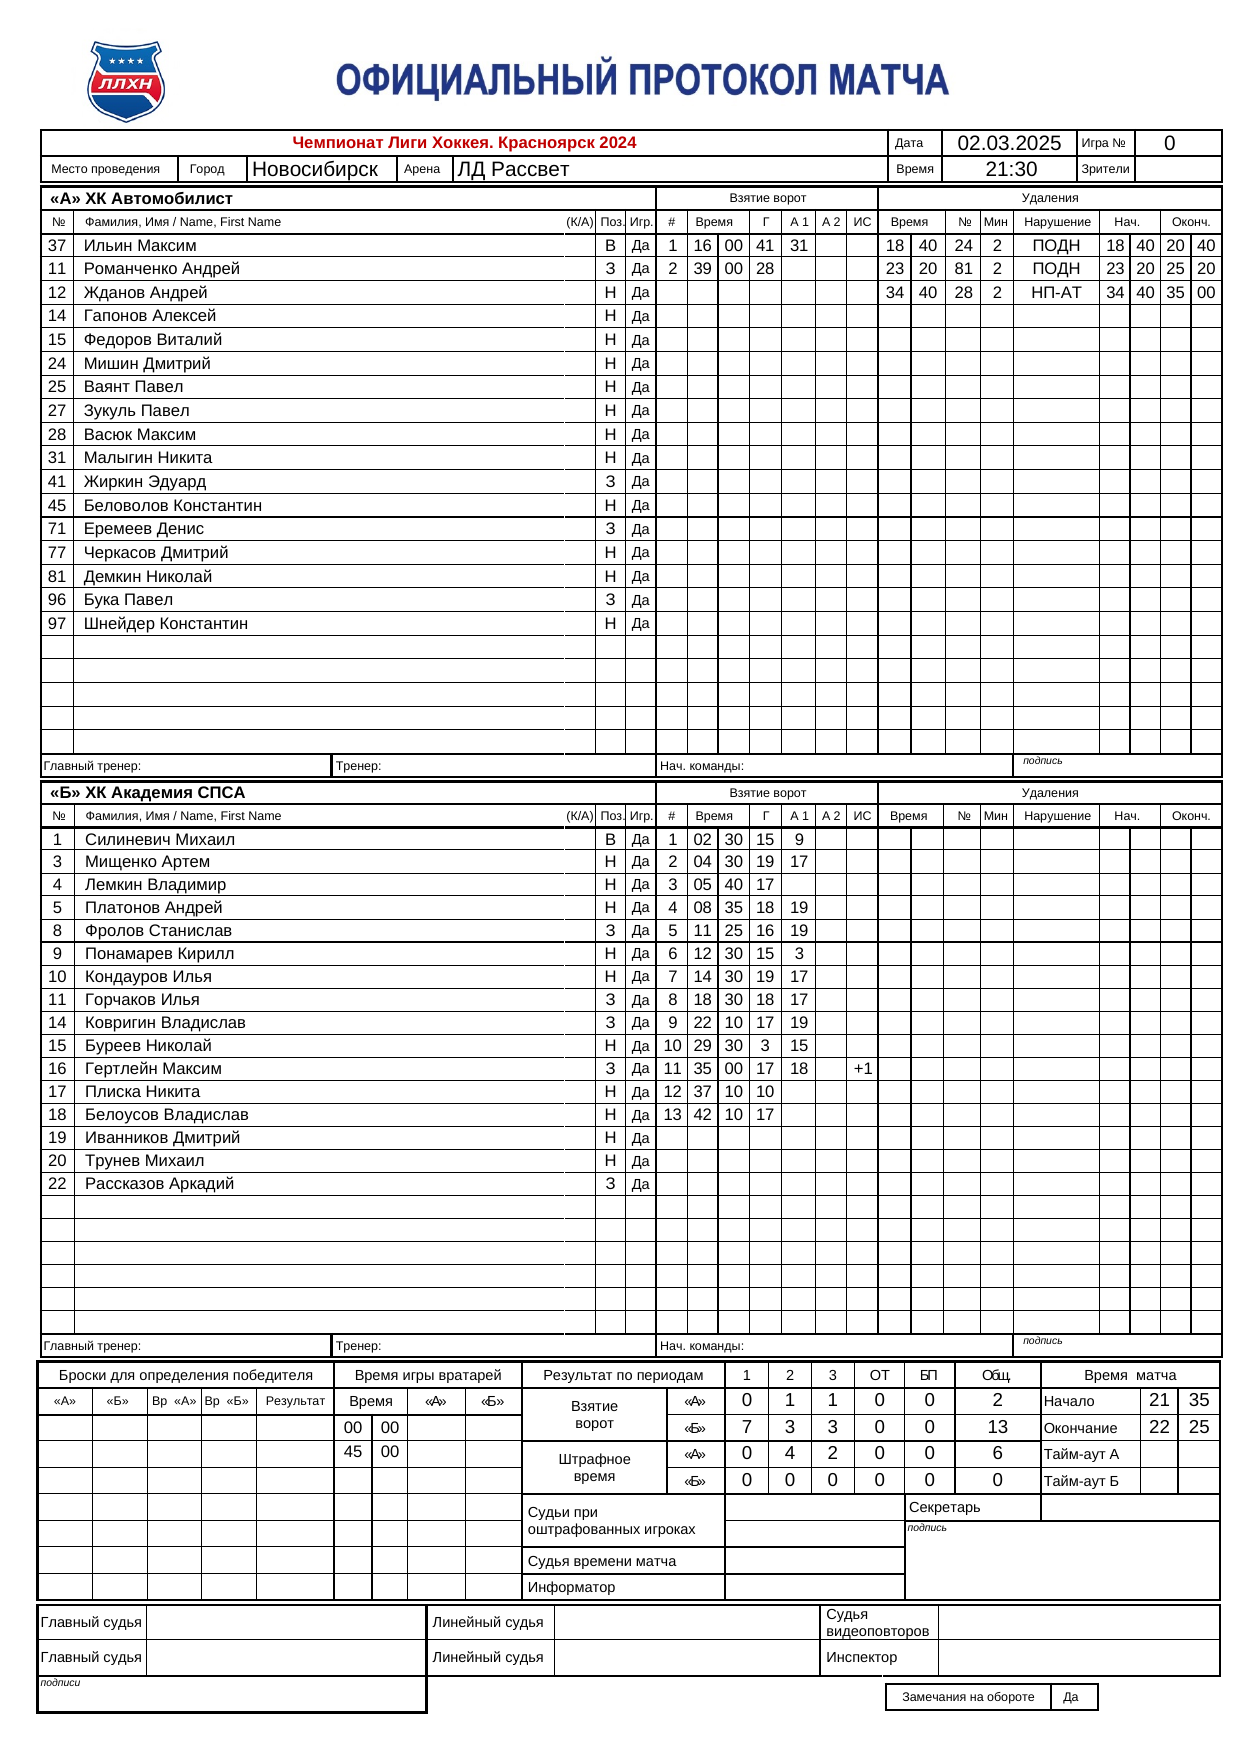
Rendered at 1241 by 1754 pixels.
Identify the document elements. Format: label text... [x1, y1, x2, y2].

table_cell [847, 896, 877, 918]
table_cell [42, 1288, 74, 1310]
table_cell 81 [42, 565, 73, 587]
table_cell [816, 1058, 846, 1079]
table_cell [879, 565, 910, 587]
table_cell 34 [1100, 281, 1129, 303]
table_cell [93, 1468, 147, 1493]
table_cell [816, 281, 846, 303]
table_cell 8 [657, 989, 687, 1011]
table_cell [912, 943, 943, 964]
table_cell [981, 989, 1013, 1011]
table_cell [1161, 518, 1190, 540]
table_cell [879, 1150, 910, 1172]
table_cell Нач. команды: [657, 755, 1012, 776]
table_cell 00 [335, 1416, 371, 1440]
table_cell В [596, 829, 625, 849]
table_cell [879, 328, 910, 351]
table_cell [1161, 1035, 1190, 1057]
table_cell Н [596, 874, 625, 895]
table_cell 40 [1192, 235, 1221, 256]
table_cell Судьи при оштрафованных игроках [523, 1495, 724, 1546]
table_cell [750, 636, 781, 658]
table_cell [596, 1311, 625, 1333]
table_cell [626, 659, 655, 682]
table_cell 17 [782, 989, 815, 1011]
table_cell [912, 1196, 943, 1218]
table_cell [912, 966, 943, 987]
table_cell [1131, 494, 1160, 516]
table_cell [335, 1468, 371, 1493]
table_cell [944, 1311, 980, 1333]
table_cell [1014, 850, 1099, 872]
table_cell [1131, 989, 1160, 1011]
table_cell [816, 257, 846, 280]
table_cell [944, 874, 980, 895]
table_cell 13 [956, 1415, 1040, 1440]
table_cell [1161, 683, 1190, 706]
table_cell [93, 1521, 147, 1546]
table_cell [750, 518, 781, 540]
table_cell [1131, 1288, 1160, 1310]
table_cell А 2 [816, 805, 846, 826]
table_cell [1014, 446, 1099, 469]
table_cell Да [626, 1058, 655, 1079]
table_cell [1192, 1173, 1221, 1195]
table_cell 18 [688, 989, 717, 1011]
table_cell [1014, 494, 1099, 516]
table_cell [719, 328, 749, 351]
table_cell [1014, 1265, 1099, 1287]
table_cell [816, 636, 846, 658]
table_cell [565, 257, 595, 280]
table_cell [1100, 565, 1129, 587]
table_cell [1161, 850, 1190, 872]
table_cell [1014, 730, 1099, 753]
table_cell 2 [956, 1389, 1040, 1413]
table_cell Н [596, 850, 625, 872]
table_cell [1131, 518, 1160, 540]
table_cell 0 [855, 1442, 904, 1467]
table_header Взятие ворот [657, 188, 877, 209]
table_cell [657, 494, 687, 516]
table_cell [74, 636, 564, 658]
table_cell [688, 612, 717, 634]
table_cell «Б» [668, 1415, 724, 1440]
table_cell [42, 1242, 74, 1264]
table_cell [879, 920, 910, 941]
table_cell 41 [42, 470, 73, 493]
table_cell 3 [812, 1415, 854, 1440]
table_cell [912, 1012, 943, 1033]
table_cell [750, 1196, 781, 1218]
table_cell [1131, 565, 1160, 587]
table_cell [981, 328, 1013, 351]
table_cell [1131, 920, 1160, 941]
table_cell [1161, 376, 1190, 398]
table_cell [750, 305, 781, 327]
table_cell [1179, 1468, 1219, 1493]
table_cell [981, 612, 1013, 634]
table_cell [750, 446, 781, 469]
table_cell [565, 1288, 595, 1310]
table_cell 17 [750, 874, 781, 895]
table_cell [1100, 494, 1129, 516]
table_cell [879, 470, 910, 493]
table_cell [202, 1547, 256, 1573]
table_cell 40 [719, 874, 749, 895]
table_cell [1192, 1150, 1221, 1172]
table_cell [688, 376, 717, 398]
table_cell Романченко Андрей [74, 257, 564, 280]
table_cell 17 [750, 1012, 781, 1033]
table_cell [719, 399, 749, 422]
table_cell [93, 1416, 147, 1440]
table_cell [657, 1173, 687, 1195]
table_cell [1192, 707, 1221, 729]
table_cell [147, 1606, 425, 1639]
table_cell [42, 1196, 74, 1218]
table_cell [946, 541, 980, 564]
table_cell [565, 352, 595, 374]
table_cell 3 [42, 850, 74, 872]
table_cell [879, 1104, 910, 1126]
table_cell З [596, 470, 625, 493]
table_cell [981, 1035, 1013, 1057]
table_cell [816, 707, 846, 729]
table_cell [626, 1196, 655, 1218]
table_cell [1014, 541, 1099, 564]
table_cell [879, 707, 910, 729]
table_header 3 [812, 1363, 854, 1387]
table_cell [879, 850, 910, 872]
table_cell 0 [905, 1468, 954, 1493]
table_cell [946, 730, 980, 753]
table_cell [782, 305, 815, 327]
table_cell ЛД Рассвет [454, 157, 887, 181]
table_cell Мин [981, 211, 1013, 233]
table_cell [1100, 352, 1129, 374]
table_cell [816, 1081, 846, 1103]
table_cell [565, 1265, 595, 1287]
table_cell [565, 829, 595, 849]
table_cell [1192, 588, 1221, 611]
table_cell [782, 659, 815, 682]
table_cell [408, 1547, 465, 1573]
table_cell [782, 1104, 815, 1126]
table_cell Да [626, 896, 655, 918]
table_cell [816, 518, 846, 540]
table_cell [944, 1196, 980, 1218]
table_cell [1192, 470, 1221, 493]
table_cell [719, 1288, 749, 1310]
table_cell [912, 1219, 943, 1241]
table_cell 0 [726, 1389, 768, 1413]
table_cell 27 [42, 399, 73, 422]
table_cell 18 [1100, 235, 1129, 256]
table_cell [981, 730, 1013, 753]
table_cell [981, 541, 1013, 564]
table_cell 16 [750, 920, 781, 941]
table_cell [782, 541, 815, 564]
table_cell [565, 896, 595, 918]
table_cell [847, 659, 877, 682]
table_cell Зукуль Павел [74, 399, 564, 422]
table_cell [1192, 966, 1221, 987]
table_cell 3 [782, 943, 815, 964]
table_cell Вр «А» [148, 1389, 201, 1413]
table_cell [1131, 636, 1160, 658]
table_cell [39, 1494, 92, 1520]
table_cell 00 [373, 1441, 407, 1467]
table_cell [1192, 352, 1221, 374]
table_cell 0 [956, 1468, 1040, 1493]
table_cell [719, 518, 749, 540]
table_cell Ваянт Павел [74, 376, 564, 398]
table_cell Да [626, 1150, 655, 1172]
table_cell [688, 305, 717, 327]
table_cell [1014, 1081, 1099, 1103]
table_cell [946, 352, 980, 374]
table_cell 19 [782, 920, 815, 941]
table_cell [879, 829, 910, 849]
table_cell [202, 1494, 256, 1520]
table_cell Линейный судья [428, 1606, 554, 1639]
table_cell 30 [719, 943, 749, 964]
table_cell [726, 1521, 904, 1546]
table_cell 37 [688, 1081, 717, 1103]
table_cell [688, 1242, 717, 1264]
table_cell [1161, 494, 1190, 516]
table_cell [1100, 446, 1129, 469]
table_cell [335, 1494, 371, 1520]
table_cell [1014, 659, 1099, 682]
table_cell Да [626, 399, 655, 422]
table_cell ИС [847, 805, 877, 826]
table_cell «Б» [93, 1389, 147, 1413]
table_cell [1192, 850, 1221, 872]
table_cell 14 [688, 966, 717, 987]
table_cell [912, 1127, 943, 1149]
table_cell [626, 1288, 655, 1310]
table_cell [1161, 707, 1190, 729]
table_cell 13 [657, 1104, 687, 1126]
table_cell 28 [42, 423, 73, 445]
table_cell Нач. команды: [657, 1335, 1012, 1356]
table_cell 7 [657, 966, 687, 987]
table_cell Васюк Максим [74, 423, 564, 445]
table_cell [688, 281, 717, 303]
table_cell (К/А) [565, 805, 595, 826]
table_cell № [944, 805, 980, 826]
table_cell [879, 989, 910, 1011]
table_cell Результат [257, 1389, 333, 1413]
table_cell 35 [719, 896, 749, 918]
table_cell 21 [1141, 1389, 1177, 1413]
table_cell [39, 1441, 92, 1467]
table_cell [946, 494, 980, 516]
table_cell [782, 470, 815, 493]
table_cell [719, 1196, 749, 1218]
table_cell [657, 518, 687, 540]
table_cell [912, 1081, 943, 1103]
table_cell Тренер: [333, 1335, 655, 1356]
table_cell 12 [657, 1081, 687, 1103]
table_cell [657, 565, 687, 587]
table_cell 9 [657, 1012, 687, 1033]
table_cell [555, 1606, 819, 1639]
table_cell [912, 1104, 943, 1126]
table_cell [912, 328, 945, 351]
table_cell [912, 829, 943, 849]
table_cell [782, 1127, 815, 1149]
table_cell Да [626, 446, 655, 469]
table_cell [373, 1494, 407, 1520]
table_cell [816, 989, 846, 1011]
table_cell [912, 565, 945, 587]
table_cell [1131, 446, 1160, 469]
table_cell 19 [750, 966, 781, 987]
table_header Результат по периодам [523, 1363, 724, 1387]
table_cell [782, 588, 815, 611]
table_cell [719, 683, 749, 706]
table_cell [565, 943, 595, 964]
table_cell [782, 494, 815, 516]
table_cell [944, 1288, 980, 1310]
table_cell Поз. [596, 211, 625, 233]
table_cell [912, 874, 943, 895]
table_cell [782, 707, 815, 729]
table_cell Да [626, 470, 655, 493]
table_cell 30 [719, 1035, 749, 1057]
table_cell [816, 1242, 846, 1264]
table_cell 34 [879, 281, 910, 303]
table_cell [1131, 1173, 1160, 1195]
table_cell [944, 966, 980, 987]
table_cell [981, 588, 1013, 611]
table_cell [688, 707, 717, 729]
table_cell «А» [39, 1389, 92, 1413]
table_cell +1 [847, 1058, 877, 1079]
table_cell 2 [981, 281, 1013, 303]
table_cell [1100, 1035, 1129, 1057]
table_cell Да [626, 352, 655, 374]
table_cell [981, 829, 1013, 849]
table_cell [1192, 1127, 1221, 1149]
table_cell 2 [812, 1442, 854, 1467]
table_cell [946, 683, 980, 706]
table_cell [688, 565, 717, 587]
table_cell 39 [688, 257, 717, 280]
table_cell 20 [1192, 257, 1221, 280]
table_cell 21:30 [943, 157, 1076, 181]
table_cell Н [596, 896, 625, 918]
table_cell [74, 659, 564, 682]
table_cell Нарушение [1014, 211, 1099, 233]
table_cell [596, 1196, 625, 1218]
table_cell [981, 1150, 1013, 1172]
table_cell [879, 541, 910, 564]
table_cell [257, 1416, 333, 1440]
table_cell [1192, 1219, 1221, 1241]
table_cell [816, 565, 846, 587]
table_header Чемпионат Лиги Хоккея. Красноярск 2024 [42, 131, 887, 155]
table_cell [782, 1081, 815, 1103]
table_cell Н [596, 352, 625, 374]
table_cell [750, 659, 781, 682]
table_cell [147, 1640, 425, 1675]
table_cell [750, 352, 781, 374]
table_cell 5 [657, 920, 687, 941]
table_cell [1014, 328, 1099, 351]
table_cell [879, 423, 910, 445]
table_cell [688, 470, 717, 493]
table_cell [555, 1640, 819, 1675]
table_cell [1192, 1035, 1221, 1057]
table_cell 30 [719, 829, 749, 849]
table_cell подпись [1014, 1335, 1221, 1356]
table_cell Н [596, 1150, 625, 1172]
table_cell [719, 541, 749, 564]
table_cell [688, 1288, 717, 1310]
table_cell [719, 612, 749, 634]
table_cell [912, 1288, 943, 1310]
table_cell Н [596, 612, 625, 634]
table_cell Да [626, 565, 655, 587]
table_cell [1131, 1311, 1160, 1333]
table_cell Инспектор [821, 1640, 938, 1675]
table_cell [688, 659, 717, 682]
table_cell Да [626, 257, 655, 280]
table_cell 31 [42, 446, 73, 469]
table_cell 14 [42, 305, 73, 327]
table_cell [879, 966, 910, 987]
table_cell Платонов Андрей [75, 896, 564, 918]
table_cell [1100, 943, 1129, 964]
table_cell [1100, 423, 1129, 445]
table_cell 16 [42, 1058, 74, 1079]
table_cell [657, 1265, 687, 1287]
table_cell [1161, 612, 1190, 634]
table_cell [688, 1150, 717, 1172]
table_cell [74, 683, 564, 706]
table_cell [657, 683, 687, 706]
table_cell [912, 1173, 943, 1195]
table_cell [719, 659, 749, 682]
table_cell [879, 943, 910, 964]
table_cell Н [596, 446, 625, 469]
table_cell № [42, 805, 74, 826]
table_cell [981, 920, 1013, 941]
table_cell [847, 257, 877, 280]
table_cell 6 [657, 943, 687, 964]
table_cell [912, 446, 945, 469]
table_cell [1131, 470, 1160, 493]
table_cell [719, 281, 749, 303]
table_header Удаления [879, 783, 1221, 803]
table_cell [657, 588, 687, 611]
table_cell [847, 352, 877, 374]
table_cell [1100, 730, 1129, 753]
table_cell [1100, 1104, 1129, 1126]
table_cell [912, 989, 943, 1011]
table_cell [782, 1311, 815, 1333]
table_cell [946, 636, 980, 658]
table_cell [408, 1574, 465, 1599]
table_cell 9 [42, 943, 74, 964]
table_cell [202, 1468, 256, 1493]
table_header Да [1052, 1685, 1097, 1709]
table_cell [657, 399, 687, 422]
table_cell Рассказов Аркадий [75, 1173, 564, 1195]
table_cell [565, 920, 595, 941]
table_cell [946, 565, 980, 587]
table_cell Жданов Андрей [74, 281, 564, 303]
table_cell [1161, 874, 1190, 895]
table_cell [946, 707, 980, 729]
table_cell 45 [335, 1441, 371, 1467]
table_cell Ильин Максим [74, 235, 564, 256]
table_cell [596, 1288, 625, 1310]
table_cell 30 [719, 989, 749, 1011]
table_cell Кондауров Илья [75, 966, 564, 987]
table_cell 0 [769, 1468, 811, 1493]
table_cell [1131, 399, 1160, 422]
table_cell [1131, 683, 1160, 706]
table_cell [719, 423, 749, 445]
table_cell [944, 920, 980, 941]
table_cell [1131, 352, 1160, 374]
table_cell Бука Павел [74, 588, 564, 611]
table_cell 15 [750, 829, 781, 849]
table_cell [565, 305, 595, 327]
table_cell З [596, 518, 625, 540]
table_cell [565, 1150, 595, 1172]
table_header 0 [1136, 131, 1221, 155]
table_cell [847, 1196, 877, 1218]
table_cell [981, 399, 1013, 422]
table_cell Информатор [523, 1575, 724, 1599]
table_cell 04 [688, 850, 717, 872]
table_cell 10 [719, 1012, 749, 1033]
table_cell [75, 1196, 564, 1218]
table_header «А» ХК Автомобилист [42, 188, 655, 209]
table_cell 08 [688, 896, 717, 918]
table_cell [202, 1521, 256, 1546]
table_cell [1100, 659, 1129, 682]
table_cell [1131, 376, 1160, 398]
table_cell [1014, 470, 1099, 493]
table_cell [847, 1219, 877, 1241]
table_cell [626, 636, 655, 658]
table_cell [912, 470, 945, 493]
table_cell [944, 1035, 980, 1057]
table_cell № [42, 211, 73, 233]
table_cell 00 [1192, 281, 1221, 303]
table_cell [42, 683, 73, 706]
table_cell [42, 1265, 74, 1287]
table_cell Начало [1042, 1389, 1140, 1413]
table_cell Игр. [626, 211, 655, 233]
table_cell Н [596, 423, 625, 445]
table_cell [726, 1495, 904, 1520]
table_cell [565, 446, 595, 469]
table_cell 2 [981, 235, 1013, 256]
table_cell [946, 446, 980, 469]
table_cell [726, 1575, 904, 1599]
table_cell [816, 612, 846, 634]
table_cell [816, 305, 846, 327]
table_cell 41 [750, 235, 781, 256]
table_cell [847, 1173, 877, 1195]
table_cell [816, 494, 846, 516]
table_cell [1131, 874, 1160, 895]
table_cell [1100, 518, 1129, 540]
table_cell [750, 730, 781, 753]
table_cell З [596, 257, 625, 280]
table_cell [257, 1547, 333, 1573]
table_cell Еремеев Денис [74, 518, 564, 540]
table_cell [657, 1288, 687, 1310]
table_cell [816, 328, 846, 351]
table_cell [1014, 1012, 1099, 1033]
table_cell [944, 896, 980, 918]
table_cell [981, 874, 1013, 895]
table_cell Н [596, 1081, 625, 1103]
table_cell Фамилия, Имя / Name, First Name [74, 211, 565, 233]
table_cell Да [626, 588, 655, 611]
table_cell 1 [657, 829, 687, 849]
table_cell [912, 1035, 943, 1057]
table_cell 0 [855, 1415, 904, 1440]
table_cell [1131, 1219, 1160, 1241]
table_cell [816, 352, 846, 374]
table_cell [1161, 1150, 1190, 1172]
table_cell [816, 659, 846, 682]
table_cell Да [626, 612, 655, 634]
table_cell [1131, 1104, 1160, 1126]
table_cell [946, 518, 980, 540]
table_cell [912, 920, 943, 941]
table_cell [1014, 565, 1099, 587]
table_cell [335, 1521, 371, 1546]
table_cell [782, 1265, 815, 1287]
table_cell [879, 399, 910, 422]
table_cell [944, 943, 980, 964]
table_cell Да [626, 850, 655, 872]
table_cell [782, 257, 815, 280]
table_cell [847, 235, 877, 256]
table_cell Н [596, 328, 625, 351]
table_cell [1014, 829, 1099, 849]
table_cell [879, 730, 910, 753]
table_cell [1100, 1081, 1129, 1103]
table_cell [1100, 850, 1129, 872]
table_cell 81 [946, 257, 980, 280]
table_cell [946, 399, 980, 422]
table_cell [93, 1441, 147, 1467]
table_cell [981, 1311, 1013, 1333]
table_cell [1161, 1104, 1190, 1126]
table_cell [719, 376, 749, 398]
table_cell [912, 588, 945, 611]
table_cell [596, 1265, 625, 1287]
table_cell [565, 235, 595, 256]
table_cell [1179, 1441, 1219, 1467]
table_cell 35 [1179, 1389, 1219, 1413]
table_cell 37 [42, 235, 73, 256]
table_cell [1192, 636, 1221, 658]
table_cell [879, 1288, 910, 1310]
table_cell [847, 1265, 877, 1287]
table_cell «А» [668, 1442, 724, 1467]
table_cell [1042, 1495, 1219, 1520]
table_cell [847, 850, 877, 872]
table_cell [1161, 1242, 1190, 1264]
table_cell [782, 1196, 815, 1218]
table_cell [816, 1311, 846, 1333]
table_cell Да [626, 1012, 655, 1033]
table_cell [847, 943, 877, 964]
table_cell [816, 1104, 846, 1126]
table_cell [912, 423, 945, 445]
table_cell [1161, 659, 1190, 682]
table_cell 1 [812, 1389, 854, 1413]
table_cell [879, 1035, 910, 1057]
table_cell [565, 470, 595, 493]
table_cell [657, 707, 687, 729]
table_cell 42 [688, 1104, 717, 1126]
table_cell [816, 874, 846, 895]
table_cell [750, 470, 781, 493]
table_cell [657, 470, 687, 493]
table_cell [565, 541, 595, 564]
table_cell [946, 305, 980, 327]
table_cell 45 [42, 494, 73, 516]
table_cell [1161, 1288, 1190, 1310]
table_cell В [596, 235, 625, 256]
table_cell [1192, 446, 1221, 469]
table_cell [750, 494, 781, 516]
table_cell [912, 683, 945, 706]
table_cell [1100, 376, 1129, 398]
table_cell [750, 1219, 781, 1241]
table_cell [565, 518, 595, 540]
table_cell [816, 1012, 846, 1033]
table_cell [565, 376, 595, 398]
table_cell Лемкин Владимир [75, 874, 564, 895]
table_cell [1100, 966, 1129, 987]
table_cell 71 [42, 518, 73, 540]
table_cell [257, 1441, 333, 1467]
table_cell [750, 1288, 781, 1310]
table_cell [626, 683, 655, 706]
table_cell Беловолов Константин [74, 494, 564, 516]
table_cell [944, 1265, 980, 1287]
table_cell Ковригин Владислав [75, 1012, 564, 1033]
table_cell 15 [42, 328, 73, 351]
table_cell [981, 1265, 1013, 1287]
table_cell 10 [42, 966, 74, 987]
table_cell [1100, 920, 1129, 941]
table_cell 0 [905, 1415, 954, 1440]
table_cell [944, 1173, 980, 1195]
table_cell [466, 1494, 521, 1520]
table_cell [719, 730, 749, 753]
table_cell Горчаков Илья [75, 989, 564, 1011]
table_cell Н [596, 376, 625, 398]
table_cell [596, 1242, 625, 1264]
table_cell [946, 376, 980, 398]
table_cell [466, 1468, 521, 1493]
table_header Замечания на обороте [887, 1685, 1050, 1709]
table_cell 25 [1179, 1415, 1219, 1440]
table_cell [1014, 966, 1099, 987]
table_cell 29 [688, 1035, 717, 1057]
table_cell [75, 1219, 564, 1241]
table_header 1 [726, 1363, 768, 1387]
table_cell [1100, 1242, 1129, 1264]
table_cell [626, 1242, 655, 1264]
table_cell [912, 1311, 943, 1333]
table_cell [912, 1150, 943, 1172]
table_cell [750, 1311, 781, 1333]
table_cell [847, 1012, 877, 1033]
table_cell [981, 518, 1013, 540]
table_cell [42, 707, 73, 729]
table_cell 9 [782, 829, 815, 849]
table_cell [782, 518, 815, 540]
table_cell [688, 683, 717, 706]
table_cell [847, 1288, 877, 1310]
table_header Время матча [1042, 1363, 1219, 1387]
table_cell [1100, 1265, 1129, 1287]
table_cell [981, 1127, 1013, 1149]
table_cell [1100, 1127, 1129, 1149]
table_cell Буреев Николай [75, 1035, 564, 1057]
table_cell 1 [42, 829, 74, 849]
table_cell [782, 683, 815, 706]
table_cell [1100, 896, 1129, 918]
table_cell [912, 494, 945, 516]
table_cell [879, 659, 910, 682]
table_cell 17 [750, 1104, 781, 1126]
table_cell [565, 874, 595, 895]
table_cell [981, 1196, 1013, 1218]
table_cell [373, 1547, 407, 1573]
table_cell [1100, 1219, 1129, 1241]
table_cell [1131, 1058, 1160, 1079]
table_cell Новосибирск [248, 157, 396, 181]
table_cell А 2 [816, 211, 846, 233]
table_cell [565, 1127, 595, 1149]
table_cell [944, 829, 980, 849]
table_cell Н [596, 966, 625, 987]
table_cell [816, 829, 846, 849]
table_cell [1131, 305, 1160, 327]
table_cell [719, 1127, 749, 1149]
table_cell [688, 1173, 717, 1195]
table_cell [42, 659, 73, 682]
table_cell 19 [782, 896, 815, 918]
table_cell [879, 612, 910, 634]
table_cell [981, 1219, 1013, 1241]
table_cell [1131, 541, 1160, 564]
table_cell [847, 423, 877, 445]
table_cell [1100, 399, 1129, 422]
table_cell [750, 376, 781, 398]
table_cell [944, 1219, 980, 1241]
table_cell [1100, 1173, 1129, 1195]
table_cell [202, 1416, 256, 1440]
table_cell [750, 588, 781, 611]
table_cell [879, 874, 910, 895]
table_cell Н [596, 943, 625, 964]
table_cell Окончание [1042, 1415, 1140, 1440]
table_cell Нач. [1100, 211, 1160, 233]
table_cell [981, 850, 1013, 872]
table_cell [750, 1242, 781, 1264]
table_cell [750, 328, 781, 351]
table_cell Место проведения [42, 157, 177, 181]
table_header Броски для определения победителя [39, 1363, 333, 1387]
table_cell [42, 1219, 74, 1241]
table_cell [1100, 1058, 1129, 1079]
table_cell [39, 1521, 92, 1546]
table_cell [42, 1311, 74, 1333]
table_cell Демкин Николай [74, 565, 564, 587]
table_cell [719, 1219, 749, 1241]
table_cell [1192, 1081, 1221, 1103]
table_cell [39, 1547, 92, 1573]
table_cell [719, 470, 749, 493]
table_cell [1192, 1265, 1221, 1287]
table_cell [657, 541, 687, 564]
table_cell [565, 328, 595, 351]
table_cell [657, 1311, 687, 1333]
table_header 02.03.2025 [943, 131, 1076, 155]
table_header БП [905, 1363, 954, 1387]
table_cell подписи [39, 1677, 425, 1711]
table_cell [912, 730, 945, 753]
table_cell [719, 1265, 749, 1287]
table_cell 20 [1131, 257, 1160, 280]
table_cell 18 [750, 896, 781, 918]
table_cell [912, 399, 945, 422]
table_cell [75, 1311, 564, 1333]
table_cell А 1 [782, 805, 815, 826]
table_cell [39, 1416, 92, 1440]
table_cell 17 [750, 1058, 781, 1079]
table_cell [1014, 1288, 1099, 1310]
table_cell [883, 1677, 1220, 1681]
table_cell [946, 470, 980, 493]
table_cell [257, 1521, 333, 1546]
table_cell [596, 683, 625, 706]
table_cell [1192, 541, 1221, 564]
table_cell [1100, 588, 1129, 611]
table_cell [981, 966, 1013, 987]
table_cell [847, 612, 877, 634]
table_cell [1192, 565, 1221, 587]
table_cell [466, 1416, 521, 1440]
table_cell [657, 423, 687, 445]
table_cell [1100, 683, 1129, 706]
table_cell 0 [855, 1389, 904, 1413]
table_cell [750, 1173, 781, 1195]
table_cell Да [626, 1127, 655, 1149]
table_cell [1161, 588, 1190, 611]
table_cell [1161, 470, 1190, 493]
table_cell [1014, 518, 1099, 540]
table_cell Да [626, 966, 655, 987]
table_cell Да [626, 1104, 655, 1126]
table_cell [1192, 943, 1221, 964]
table_cell 15 [42, 1035, 74, 1057]
table_cell [1161, 730, 1190, 753]
table_cell [912, 1058, 943, 1079]
table_cell Черкасов Дмитрий [74, 541, 564, 564]
table_cell [657, 636, 687, 658]
table_cell Мин [981, 805, 1013, 826]
table_cell [1014, 1035, 1099, 1057]
table_cell [1161, 1311, 1190, 1333]
table_cell [596, 730, 625, 753]
table_cell [565, 423, 595, 445]
table_cell [1192, 1311, 1221, 1333]
table_cell Шнейдер Константин [74, 612, 564, 634]
table_cell [879, 518, 910, 540]
table_cell Зрители [1078, 157, 1134, 181]
table_cell [981, 565, 1013, 587]
table_cell [782, 1242, 815, 1264]
table_cell [657, 730, 687, 753]
table_cell [373, 1574, 407, 1599]
table_cell З [596, 1173, 625, 1195]
table_cell Да [626, 518, 655, 540]
table_cell [847, 966, 877, 987]
table_header Общ. [956, 1363, 1040, 1387]
table_cell НП-АТ [1014, 281, 1099, 303]
table_cell 2 [981, 257, 1013, 280]
table_cell [1014, 376, 1099, 398]
table_cell [1131, 328, 1160, 351]
table_cell 20 [912, 257, 945, 280]
table_cell [688, 518, 717, 540]
table_cell Гертлейн Максим [75, 1058, 564, 1079]
table_cell [596, 659, 625, 682]
table_cell [1161, 541, 1190, 564]
table_cell [879, 446, 910, 469]
table_cell 15 [782, 1035, 815, 1057]
table_cell [202, 1441, 256, 1467]
table_cell 25 [1161, 257, 1190, 280]
table_cell [565, 494, 595, 516]
table_cell [944, 1058, 980, 1079]
table_cell [847, 281, 877, 303]
table_cell [879, 1265, 910, 1287]
table_cell [750, 1150, 781, 1172]
table_cell [1131, 829, 1160, 849]
table_cell Г [750, 805, 781, 826]
table_cell [1131, 1150, 1160, 1172]
table_cell Да [626, 1081, 655, 1103]
table_cell «Б » [466, 1389, 521, 1413]
table_cell [847, 470, 877, 493]
table_cell Н [596, 1035, 625, 1057]
table_cell (К/А) [565, 211, 595, 233]
table_cell [565, 281, 595, 303]
table_cell [879, 683, 910, 706]
table_cell [688, 1265, 717, 1287]
table_cell [1141, 1468, 1177, 1493]
table_cell Н [596, 541, 625, 564]
table_cell [1192, 518, 1221, 540]
table_cell Нач. [1100, 805, 1160, 826]
table_cell [981, 494, 1013, 516]
table_cell [816, 1196, 846, 1218]
table_cell [847, 1150, 877, 1172]
table_cell [1161, 1012, 1190, 1033]
table_cell Арена [398, 157, 452, 181]
table_cell [816, 1127, 846, 1149]
table_cell [408, 1521, 465, 1546]
table_cell [1161, 352, 1190, 374]
table_cell 12 [42, 281, 73, 303]
table_cell [1161, 1173, 1190, 1195]
table_cell [148, 1547, 201, 1573]
table_cell Оконч. [1161, 211, 1221, 233]
table_cell [148, 1416, 201, 1440]
table_cell [946, 423, 980, 445]
table_cell [75, 1288, 564, 1310]
table_cell 0 [812, 1468, 854, 1493]
table_cell [688, 399, 717, 422]
table_cell 25 [42, 376, 73, 398]
table_cell Взятие ворот [523, 1389, 666, 1440]
table_cell [912, 376, 945, 398]
table_cell [657, 281, 687, 303]
table_cell [879, 1242, 910, 1264]
table_header Время игры вратарей [335, 1363, 521, 1387]
table_cell [688, 352, 717, 374]
table_cell [1014, 1104, 1099, 1126]
table_cell [1161, 920, 1190, 941]
table_cell [466, 1521, 521, 1546]
table_cell [719, 305, 749, 327]
table_cell [1161, 1058, 1190, 1079]
table_cell [565, 659, 595, 682]
table_cell Да [626, 920, 655, 941]
table_cell [688, 541, 717, 564]
table_cell [1014, 1219, 1099, 1241]
table_cell [912, 1242, 943, 1264]
table_header ОТ [855, 1363, 904, 1387]
table_cell [816, 683, 846, 706]
table_cell [1014, 989, 1099, 1011]
table_cell [565, 1242, 595, 1264]
table_cell [657, 352, 687, 374]
table_cell [981, 683, 1013, 706]
table_cell [879, 1127, 910, 1149]
table_cell 35 [688, 1058, 717, 1079]
table_cell [719, 565, 749, 587]
table_cell [1192, 376, 1221, 398]
table_cell 10 [657, 1035, 687, 1057]
table_cell [148, 1494, 201, 1520]
table_cell [565, 1311, 595, 1333]
table_cell Н [596, 399, 625, 422]
table_cell [912, 850, 943, 872]
table_cell Да [626, 829, 655, 849]
table_cell [912, 896, 943, 918]
table_cell «А» [668, 1389, 724, 1413]
table_cell [1192, 829, 1221, 849]
table_cell 4 [657, 896, 687, 918]
table_cell [847, 446, 877, 469]
table_cell [1014, 399, 1099, 422]
table_cell [879, 376, 910, 398]
table_cell Оконч. [1161, 805, 1221, 826]
table_cell [1014, 920, 1099, 941]
table_cell 16 [688, 235, 717, 256]
table_cell 31 [782, 235, 815, 256]
table_cell 22 [1141, 1415, 1177, 1440]
table_cell [847, 328, 877, 351]
table_cell [782, 423, 815, 445]
table_cell 14 [42, 1012, 74, 1033]
table_cell [1161, 966, 1190, 987]
table_cell [74, 730, 564, 753]
table_cell 0 [726, 1468, 768, 1493]
table_cell [1192, 874, 1221, 895]
table_cell 00 [719, 1058, 749, 1079]
table_cell [257, 1468, 333, 1493]
table_cell [1192, 1012, 1221, 1033]
table_cell Линейный судья [428, 1640, 554, 1675]
table_cell [565, 612, 595, 634]
table_cell [782, 1173, 815, 1195]
table_cell [879, 494, 910, 516]
table_cell [93, 1574, 147, 1599]
table_cell [565, 683, 595, 706]
table_cell Тренер: [333, 755, 655, 776]
table_cell Вр «Б» [202, 1389, 256, 1413]
table_cell [912, 636, 945, 658]
table_cell [981, 1173, 1013, 1195]
table_cell 24 [42, 352, 73, 374]
table_cell [657, 659, 687, 682]
table_cell [816, 423, 846, 445]
table_cell [1161, 636, 1190, 658]
table_cell 24 [946, 235, 980, 256]
table_cell ПОДН [1014, 257, 1099, 280]
table_cell [1100, 612, 1129, 634]
table_cell [816, 1150, 846, 1172]
table_cell 12 [688, 943, 717, 964]
table_cell [981, 352, 1013, 374]
table_cell [1014, 1311, 1099, 1333]
table_cell [719, 494, 749, 516]
table_cell 0 [905, 1389, 954, 1413]
table_cell [565, 707, 595, 729]
table_cell [981, 1242, 1013, 1264]
table_cell [981, 470, 1013, 493]
table_cell [1161, 1219, 1190, 1241]
table_cell 35 [1161, 281, 1190, 303]
table_cell [1131, 850, 1160, 872]
table_cell 4 [769, 1442, 811, 1467]
table_cell 30 [719, 966, 749, 987]
table_cell Время [335, 1389, 407, 1413]
table_cell [1161, 399, 1190, 422]
table_cell 97 [42, 612, 73, 634]
table_cell # [657, 211, 687, 233]
table_cell 02 [688, 829, 717, 849]
table_cell 8 [42, 920, 74, 941]
table_cell [657, 1219, 687, 1241]
table_cell З [596, 588, 625, 611]
table_cell [688, 636, 717, 658]
table_cell [1161, 896, 1190, 918]
table_cell Мищенко Артем [75, 850, 564, 872]
table_cell А 1 [782, 211, 815, 233]
table_cell Гапонов Алексей [74, 305, 564, 327]
table_cell [719, 1150, 749, 1172]
table_cell [782, 636, 815, 658]
table_cell Трунев Михаил [75, 1150, 564, 1172]
table_cell [565, 1104, 595, 1126]
table_cell З [596, 920, 625, 941]
table_cell [688, 730, 717, 753]
table_cell подпись [1014, 755, 1221, 776]
table_cell [148, 1468, 201, 1493]
table_cell [148, 1441, 201, 1467]
table_cell [782, 446, 815, 469]
table_cell Главный судья [39, 1606, 146, 1639]
table_cell Время [879, 211, 945, 233]
table_cell [816, 470, 846, 493]
table_cell Н [596, 281, 625, 303]
table_cell [750, 612, 781, 634]
table_cell «А» [408, 1389, 465, 1413]
table_cell [981, 423, 1013, 445]
table_cell Фамилия, Имя / Name, First Name [75, 805, 565, 826]
table_cell [816, 850, 846, 872]
table_cell З [596, 1058, 625, 1079]
table_cell 2 [657, 850, 687, 872]
table_cell [1014, 1127, 1099, 1149]
table_cell Игр. [626, 805, 655, 826]
table_cell [688, 1219, 717, 1241]
table_cell Да [626, 494, 655, 516]
table_cell [946, 588, 980, 611]
table_cell 18 [782, 1058, 815, 1079]
table_cell [1014, 896, 1099, 918]
table_cell [944, 1012, 980, 1033]
table_cell Время [688, 211, 749, 233]
table_cell Главный тренер: [42, 1335, 330, 1356]
table_cell [1161, 446, 1190, 469]
table_cell Нарушение [1014, 805, 1099, 826]
table_cell [879, 1058, 910, 1079]
table_cell [1100, 328, 1129, 351]
table_cell подпись [906, 1522, 1219, 1599]
table_cell [912, 612, 945, 634]
table_cell [719, 707, 749, 729]
table_cell [750, 281, 781, 303]
table_cell [847, 920, 877, 941]
table_cell 1 [657, 235, 687, 256]
table_cell [373, 1521, 407, 1546]
table_cell [816, 896, 846, 918]
table_cell [565, 850, 595, 872]
table_cell [1131, 1012, 1160, 1033]
table_cell [847, 683, 877, 706]
table_cell [1100, 1288, 1129, 1310]
table_cell Тайм-аут А [1042, 1441, 1140, 1467]
table_cell [688, 1127, 717, 1149]
table_cell [1161, 565, 1190, 587]
table_cell [466, 1574, 521, 1599]
table_cell [750, 707, 781, 729]
table_cell Н [596, 1127, 625, 1149]
table_cell [1131, 1127, 1160, 1149]
table_cell [1192, 683, 1221, 706]
table_cell [816, 1219, 846, 1241]
table_cell [1100, 470, 1129, 493]
table_cell Н [596, 565, 625, 587]
table_cell [816, 1035, 846, 1057]
table_cell Да [626, 305, 655, 327]
table_cell [981, 659, 1013, 682]
table_cell [847, 1035, 877, 1057]
table_cell [816, 966, 846, 987]
table_cell [816, 1173, 846, 1195]
table_cell [847, 1127, 877, 1149]
table_cell Понамарев Кирилл [75, 943, 564, 964]
table_cell 20 [1161, 235, 1190, 256]
table_cell [816, 541, 846, 564]
table_cell 0 [905, 1442, 954, 1467]
table_cell 11 [42, 989, 74, 1011]
table_cell [1192, 423, 1221, 445]
table_cell [816, 588, 846, 611]
table_cell Федоров Виталий [74, 328, 564, 351]
table_cell [565, 730, 595, 753]
table_cell З [596, 1012, 625, 1033]
table_cell [912, 541, 945, 564]
table_cell [626, 730, 655, 753]
table_cell [782, 352, 815, 374]
table_cell [1131, 1081, 1160, 1103]
table_cell [1131, 966, 1160, 987]
table_cell [847, 1081, 877, 1103]
table_cell [39, 1574, 92, 1599]
table_cell 11 [688, 920, 717, 941]
table_cell 15 [750, 943, 781, 964]
table_cell [782, 281, 815, 303]
table_cell [879, 1173, 910, 1195]
table_cell 1 [769, 1389, 811, 1413]
table_cell [373, 1468, 407, 1493]
table_cell [1192, 494, 1221, 516]
table_cell [75, 1242, 564, 1264]
table_cell [981, 1081, 1013, 1103]
table_cell Да [626, 281, 655, 303]
table_cell [981, 636, 1013, 658]
table_cell [688, 446, 717, 469]
table_cell [750, 399, 781, 422]
table_cell [782, 328, 815, 351]
table_cell [596, 636, 625, 658]
table_cell [565, 1035, 595, 1057]
table_cell 11 [657, 1058, 687, 1079]
table_header Удаления [879, 188, 1221, 209]
table_cell [1100, 874, 1129, 895]
table_cell [565, 966, 595, 987]
table_cell [981, 707, 1013, 729]
table_cell 0 [726, 1442, 768, 1467]
table_cell 18 [750, 989, 781, 1011]
table_cell [1014, 1150, 1099, 1172]
table_cell [596, 707, 625, 729]
table_cell [1131, 588, 1160, 611]
table_cell 18 [42, 1104, 74, 1126]
table_cell [688, 494, 717, 516]
table_cell [782, 376, 815, 398]
table_cell [688, 1196, 717, 1218]
table_cell 10 [719, 1081, 749, 1103]
table_cell 00 [373, 1416, 407, 1440]
table_cell [847, 1311, 877, 1333]
table_cell 30 [719, 850, 749, 872]
table_cell [1014, 1242, 1099, 1264]
table_cell [1014, 1058, 1099, 1079]
table_cell [1192, 1058, 1221, 1079]
table_cell [466, 1441, 521, 1467]
table_cell [879, 352, 910, 374]
table_cell [912, 352, 945, 374]
table_cell [1100, 1311, 1129, 1333]
table_cell 17 [782, 966, 815, 987]
table_cell Поз. [596, 805, 625, 826]
table_cell [1161, 989, 1190, 1011]
table_cell [1131, 943, 1160, 964]
table_cell [93, 1547, 147, 1573]
table_cell [1100, 636, 1129, 658]
table_cell Белоусов Владислав [75, 1104, 564, 1126]
table_cell [39, 1468, 92, 1493]
table_cell [1192, 920, 1221, 941]
table_cell [257, 1494, 333, 1520]
table_cell Малыгин Никита [74, 446, 564, 469]
table_cell [816, 1265, 846, 1287]
table_cell [981, 446, 1013, 469]
table_cell [944, 1242, 980, 1264]
table_cell Да [626, 235, 655, 256]
table_cell Да [626, 376, 655, 398]
table_cell [750, 423, 781, 445]
table_cell [816, 446, 846, 469]
table_header 2 [769, 1363, 811, 1387]
table_cell Н [596, 1104, 625, 1126]
table_cell 0 [855, 1468, 904, 1493]
table_cell [750, 1265, 781, 1287]
table_cell [726, 1548, 904, 1573]
table_cell [1192, 612, 1221, 634]
table_cell [1014, 707, 1099, 729]
table_cell [944, 1104, 980, 1126]
table_cell [847, 399, 877, 422]
table_header Дата [889, 131, 941, 155]
table_cell [1131, 707, 1160, 729]
table_cell [719, 1173, 749, 1195]
table_cell [816, 730, 846, 753]
table_cell Н [596, 305, 625, 327]
table_cell # [657, 805, 687, 826]
table_cell [816, 943, 846, 964]
table_cell [565, 1081, 595, 1103]
table_cell 3 [769, 1415, 811, 1440]
table_cell [879, 588, 910, 611]
table_cell [657, 328, 687, 351]
table_cell [1100, 305, 1129, 327]
table_cell [879, 1311, 910, 1333]
table_cell [657, 612, 687, 634]
table_cell [565, 1012, 595, 1033]
table_cell [565, 989, 595, 1011]
table_cell [719, 446, 749, 469]
table_cell [750, 565, 781, 587]
table_cell [719, 588, 749, 611]
table_cell [1161, 1127, 1190, 1149]
table_cell 3 [750, 1035, 781, 1057]
table_cell [939, 1606, 1219, 1639]
table_cell [42, 636, 73, 658]
table_cell [93, 1494, 147, 1520]
table_cell [565, 1219, 595, 1241]
table_cell 28 [750, 257, 781, 280]
table_cell [408, 1441, 465, 1467]
table_cell [782, 612, 815, 634]
table_cell [750, 1127, 781, 1149]
table_cell 20 [42, 1150, 74, 1172]
table_cell [782, 874, 815, 895]
table_cell [1014, 588, 1099, 611]
table_cell [981, 1288, 1013, 1310]
table_cell [981, 305, 1013, 327]
table_cell [1131, 730, 1160, 753]
table_cell [688, 588, 717, 611]
table_cell [879, 1012, 910, 1033]
table_cell [1014, 305, 1099, 327]
table_cell Плиска Никита [75, 1081, 564, 1103]
table_cell [944, 850, 980, 872]
table_cell Да [626, 423, 655, 445]
table_cell [847, 730, 877, 753]
table_cell [1161, 1265, 1190, 1287]
table_cell 22 [688, 1012, 717, 1033]
table_cell [657, 446, 687, 469]
table_cell [816, 920, 846, 941]
table_cell [879, 1196, 910, 1218]
table_cell [1161, 829, 1190, 849]
table_cell 6 [956, 1442, 1040, 1467]
table_cell Штрафное время [523, 1442, 666, 1493]
table_cell [1100, 541, 1129, 564]
table_cell [946, 328, 980, 351]
table_cell Фролов Станислав [75, 920, 564, 941]
table_cell [912, 305, 945, 327]
table_cell З [596, 989, 625, 1011]
table_cell Судья видеоповторов [821, 1606, 938, 1639]
table_cell [719, 352, 749, 374]
table_cell [847, 707, 877, 729]
table_cell Время [879, 805, 943, 826]
table_cell [565, 636, 595, 658]
table_cell [1014, 1173, 1099, 1195]
table_cell [981, 943, 1013, 964]
table_cell [565, 399, 595, 422]
table_cell [1192, 1196, 1221, 1218]
table_cell 10 [750, 1081, 781, 1103]
table_cell [1131, 423, 1160, 445]
table_cell Время [889, 157, 941, 181]
table_cell Да [626, 541, 655, 564]
table_cell [466, 1547, 521, 1573]
table_cell 11 [42, 257, 73, 280]
table_cell [847, 305, 877, 327]
table_cell 23 [879, 257, 910, 280]
table_cell [626, 1265, 655, 1287]
table_cell [719, 636, 749, 658]
table_cell [816, 1288, 846, 1310]
table_cell [879, 1219, 910, 1241]
table_cell [750, 541, 781, 564]
table_cell [946, 659, 980, 682]
table_cell [408, 1416, 465, 1440]
table_cell [1014, 612, 1099, 634]
table_cell [879, 636, 910, 658]
table_header Взятие ворот [657, 783, 877, 803]
table_cell 10 [719, 1104, 749, 1126]
table_cell Секретарь [906, 1495, 1040, 1520]
table_cell [565, 565, 595, 587]
table_cell Судья времени матча [523, 1548, 724, 1573]
table_cell [1014, 636, 1099, 658]
table_cell [657, 376, 687, 398]
table_cell [657, 1196, 687, 1218]
table_cell 22 [42, 1173, 74, 1195]
table_cell 3 [657, 874, 687, 895]
table_cell [847, 829, 877, 849]
table_cell [719, 1311, 749, 1333]
table_cell [1161, 305, 1190, 327]
table_cell 4 [42, 874, 74, 895]
table_cell ПОДН [1014, 235, 1099, 256]
table_cell [596, 1219, 625, 1241]
table_cell [939, 1640, 1219, 1675]
table_cell [1192, 1104, 1221, 1126]
table_cell 40 [1131, 235, 1160, 256]
table_cell [1192, 896, 1221, 918]
table_cell [847, 376, 877, 398]
table_cell Да [626, 1173, 655, 1195]
table_cell [1100, 1150, 1129, 1172]
table_cell [335, 1547, 371, 1573]
table_cell 17 [782, 850, 815, 872]
table_cell 5 [42, 896, 74, 918]
table_cell [565, 588, 595, 611]
table_cell [1161, 1196, 1190, 1218]
table_cell 18 [879, 235, 910, 256]
table_cell [1131, 659, 1160, 682]
table_cell [657, 1150, 687, 1172]
table_cell [565, 1058, 595, 1079]
table_cell 19 [750, 850, 781, 872]
table_cell [1099, 1682, 1220, 1711]
table_cell [688, 423, 717, 445]
table_cell 17 [42, 1081, 74, 1103]
table_cell Н [596, 494, 625, 516]
table_cell [981, 1012, 1013, 1033]
table_cell [782, 730, 815, 753]
table_cell [847, 874, 877, 895]
table_cell [1141, 1441, 1177, 1467]
table_cell Главный судья [39, 1640, 146, 1675]
table_cell [981, 896, 1013, 918]
table_cell [1192, 659, 1221, 682]
table_cell [74, 707, 564, 729]
table_cell 96 [42, 588, 73, 611]
table_cell [944, 1150, 980, 1172]
table_cell [1192, 730, 1221, 753]
table_cell [981, 1104, 1013, 1126]
table_cell [912, 1265, 943, 1287]
table_cell [1192, 328, 1221, 351]
table_cell [719, 1242, 749, 1264]
table_cell [1131, 1242, 1160, 1264]
table_cell 25 [719, 920, 749, 941]
table_cell 2 [657, 257, 687, 280]
table_cell [847, 518, 877, 540]
table_cell Г [750, 211, 781, 233]
table_cell [750, 683, 781, 706]
table_cell [1192, 1242, 1221, 1264]
table_cell Жиркин Эдуард [74, 470, 564, 493]
table_cell 00 [719, 257, 749, 280]
table_cell [335, 1574, 371, 1599]
table_cell [1014, 683, 1099, 706]
table_cell 40 [912, 235, 945, 256]
table_cell [657, 1127, 687, 1149]
table_cell Силиневич Михаил [75, 829, 564, 849]
table_cell 77 [42, 541, 73, 564]
table_cell [847, 1242, 877, 1264]
table_cell [912, 518, 945, 540]
table_cell [565, 1196, 595, 1218]
table_cell [148, 1574, 201, 1599]
table_cell [202, 1574, 256, 1599]
table_cell [1131, 1265, 1160, 1287]
table_cell [257, 1574, 333, 1599]
table_cell [816, 376, 846, 398]
table_header «Б» ХК Академия СПСА [42, 783, 655, 803]
table_cell [688, 328, 717, 351]
table_cell Иванников Дмитрий [75, 1127, 564, 1149]
table_cell [946, 612, 980, 634]
table_cell [1192, 989, 1221, 1011]
table_cell № [946, 211, 980, 233]
table_cell [1100, 829, 1129, 849]
table_cell 40 [1131, 281, 1160, 303]
table_cell 19 [782, 1012, 815, 1033]
table_cell [1131, 1035, 1160, 1057]
table_cell [782, 1150, 815, 1172]
table_cell [912, 707, 945, 729]
table_cell [944, 1081, 980, 1103]
table_header Игра № [1078, 131, 1134, 155]
table_cell [944, 989, 980, 1011]
table_cell [879, 1081, 910, 1103]
table_cell [1014, 943, 1099, 964]
table_cell [847, 636, 877, 658]
table_cell [1100, 1196, 1129, 1218]
table_cell [1136, 157, 1221, 181]
table_cell [657, 305, 687, 327]
table_cell [782, 1288, 815, 1310]
table_cell Главный тренер: [42, 755, 330, 776]
table_cell [1014, 1196, 1099, 1218]
table_cell [782, 1219, 815, 1241]
table_cell [1014, 423, 1099, 445]
table_cell 23 [1100, 257, 1129, 280]
table_cell [1100, 989, 1129, 1011]
table_cell [1192, 1288, 1221, 1310]
table_cell [148, 1521, 201, 1546]
table_cell [657, 1242, 687, 1264]
table_cell 7 [726, 1415, 768, 1440]
table_cell [981, 376, 1013, 398]
table_cell [1131, 612, 1160, 634]
table_cell 05 [688, 874, 717, 895]
table_cell [1100, 1012, 1129, 1033]
table_cell [1161, 328, 1190, 351]
table_cell [847, 541, 877, 564]
table_cell [626, 707, 655, 729]
table_cell 40 [912, 281, 945, 303]
table_cell [847, 494, 877, 516]
table_cell Мишин Дмитрий [74, 352, 564, 374]
table_cell [688, 1311, 717, 1333]
table_cell [1161, 943, 1190, 964]
table_cell Да [626, 1035, 655, 1057]
table_cell [408, 1468, 465, 1493]
table_cell [1014, 874, 1099, 895]
table_cell [1100, 707, 1129, 729]
table_cell 00 [719, 235, 749, 256]
table_cell [816, 399, 846, 422]
table_cell [879, 896, 910, 918]
table_cell [1192, 305, 1221, 327]
table_cell [782, 565, 815, 587]
table_cell [75, 1265, 564, 1287]
table_cell [1161, 423, 1190, 445]
table_cell [626, 1311, 655, 1333]
table_cell [847, 588, 877, 611]
table_cell 28 [946, 281, 980, 303]
table_cell Да [626, 874, 655, 895]
table_cell [1014, 352, 1099, 374]
picture [5, 28, 1179, 129]
table_cell [1192, 399, 1221, 422]
table_cell Да [626, 989, 655, 1011]
table_cell [944, 1127, 980, 1149]
table_cell [1131, 896, 1160, 918]
table_cell Время [688, 805, 749, 826]
table_cell [879, 305, 910, 327]
table_cell [1131, 1196, 1160, 1218]
table_cell ИС [847, 211, 877, 233]
table_cell [626, 1219, 655, 1241]
table_cell Да [626, 328, 655, 351]
table_cell [816, 235, 846, 256]
table_cell [428, 1677, 882, 1711]
table_cell [565, 1173, 595, 1195]
table_cell [408, 1494, 465, 1520]
table_cell 19 [42, 1127, 74, 1149]
table_cell [981, 1058, 1013, 1079]
table_cell «Б» [668, 1468, 724, 1493]
table_cell Да [626, 943, 655, 964]
table_cell [847, 989, 877, 1011]
table_cell [1161, 1081, 1190, 1103]
table_cell [847, 1104, 877, 1126]
table_cell [912, 659, 945, 682]
table_cell [782, 399, 815, 422]
table_cell Тайм-аут Б [1042, 1468, 1140, 1493]
table_cell Город [179, 157, 246, 181]
table_cell [847, 565, 877, 587]
table_cell [42, 730, 73, 753]
